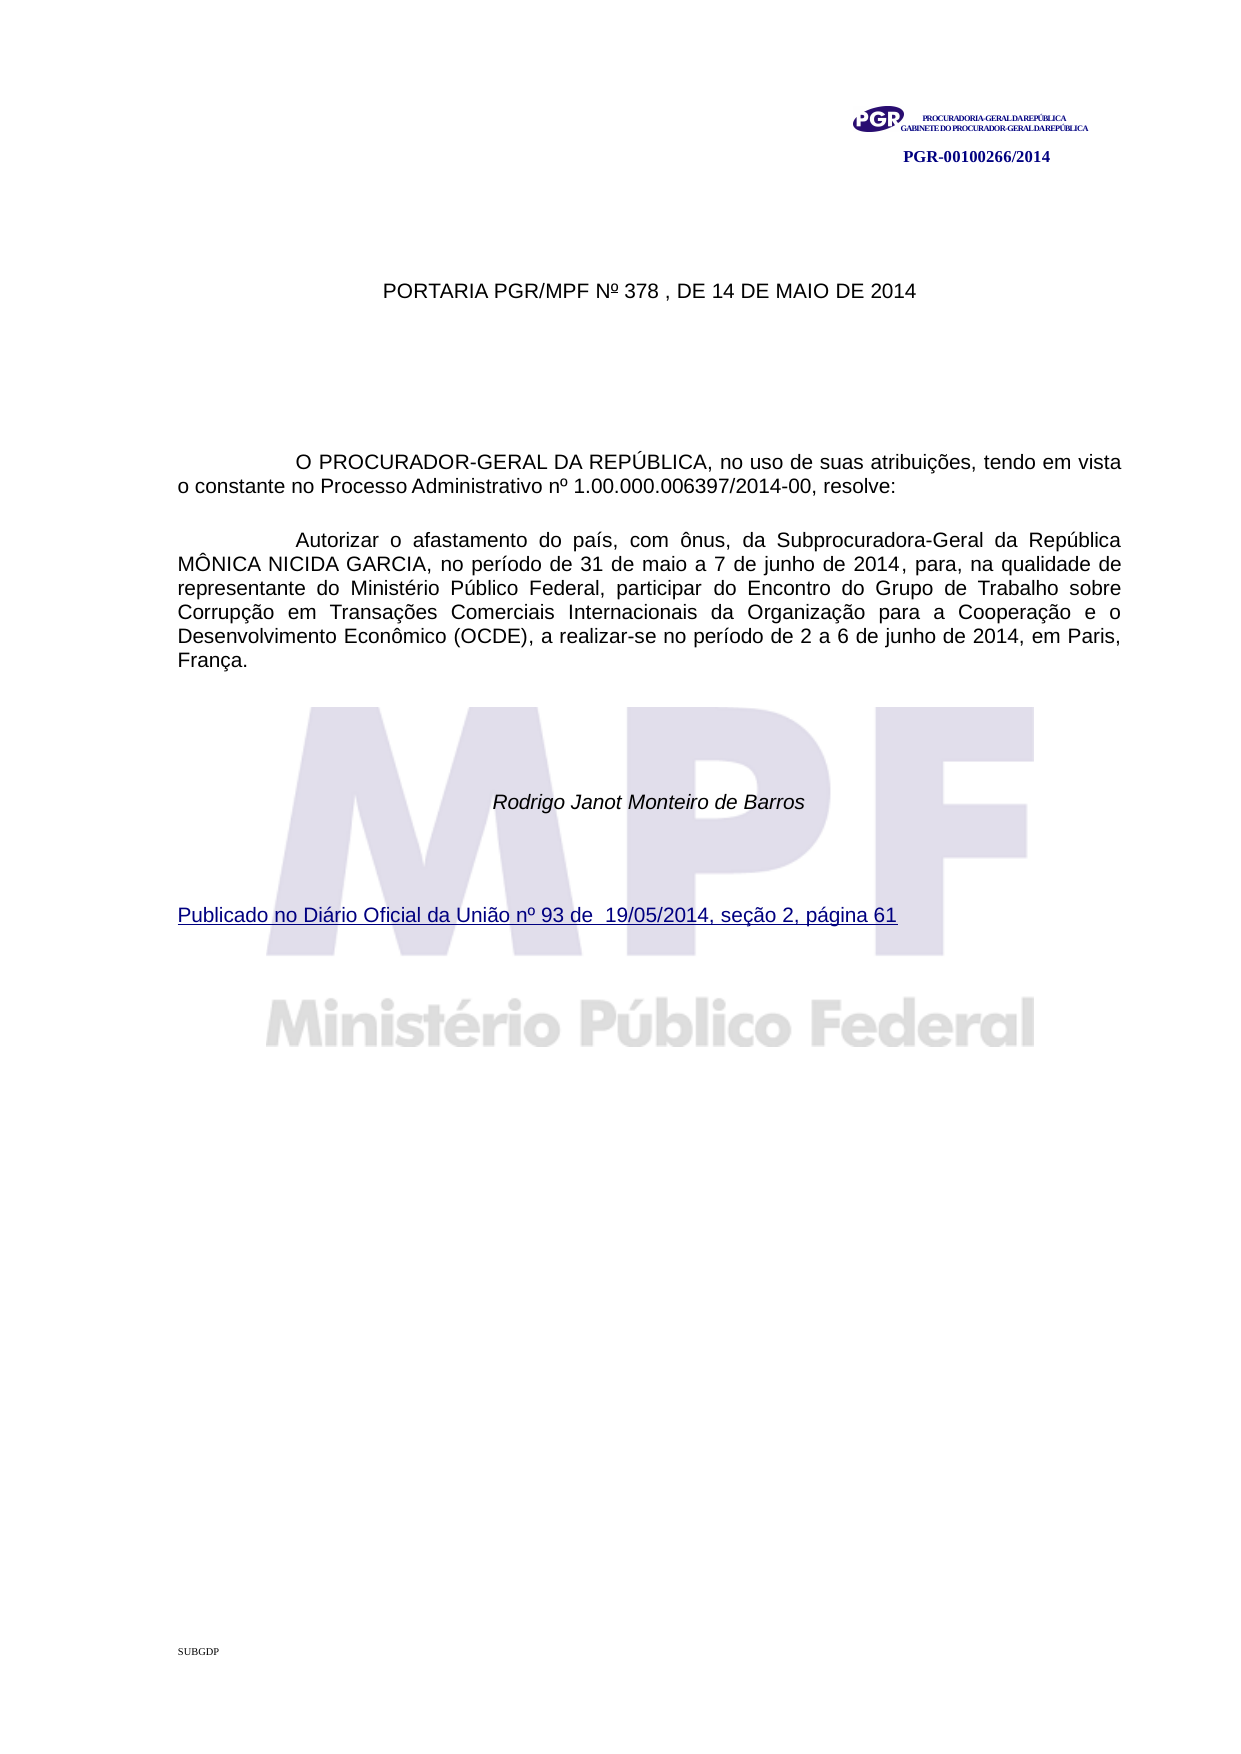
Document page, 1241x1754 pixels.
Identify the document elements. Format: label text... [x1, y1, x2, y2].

text Publicado no Diário Oficial da União nº 93 de 19/05/2014, seção 2, página 61 [177, 903, 1122, 927]
text SUBGDP [178, 1635, 1121, 1660]
text Rodrigo Janot Monteiro de Barros [177, 790, 1122, 814]
text O PROCURADOR-GERAL DA REPÚBLICA, no uso de suas atribuições, tendo em vista o constante no Processo Administrativo nº 1.00.000.006397/2014-00, resolve: [177, 450, 1122, 498]
picture [266, 927, 1034, 1047]
picture [853, 106, 904, 132]
text PORTARIA PGR/MPF Nº 378 , DE 14 DE MAIO DE 2014 [177, 279, 1122, 303]
text Autorizar o afastamento do país, com ônus, da Subprocuradora-Geral da República MÔNICA NICIDA GARCIA, no período de 31 de maio a 7 de junho de 2014, para, na qualidade de representante do Ministério Público Federal, participar do Encontro do Grupo de Trabalho sobre Corrupção em Transações Comerciais Internacionais da Organização para a Cooperação e o Desenvolvimento Econômico (OCDE), a realizar-se no período de 2 a 6 de junho de 2014, em Paris, França. [177, 528, 1122, 672]
text PGR-00100266/2014 [863, 143, 1089, 168]
picture [266, 707, 1034, 790]
picture [266, 814, 1034, 903]
